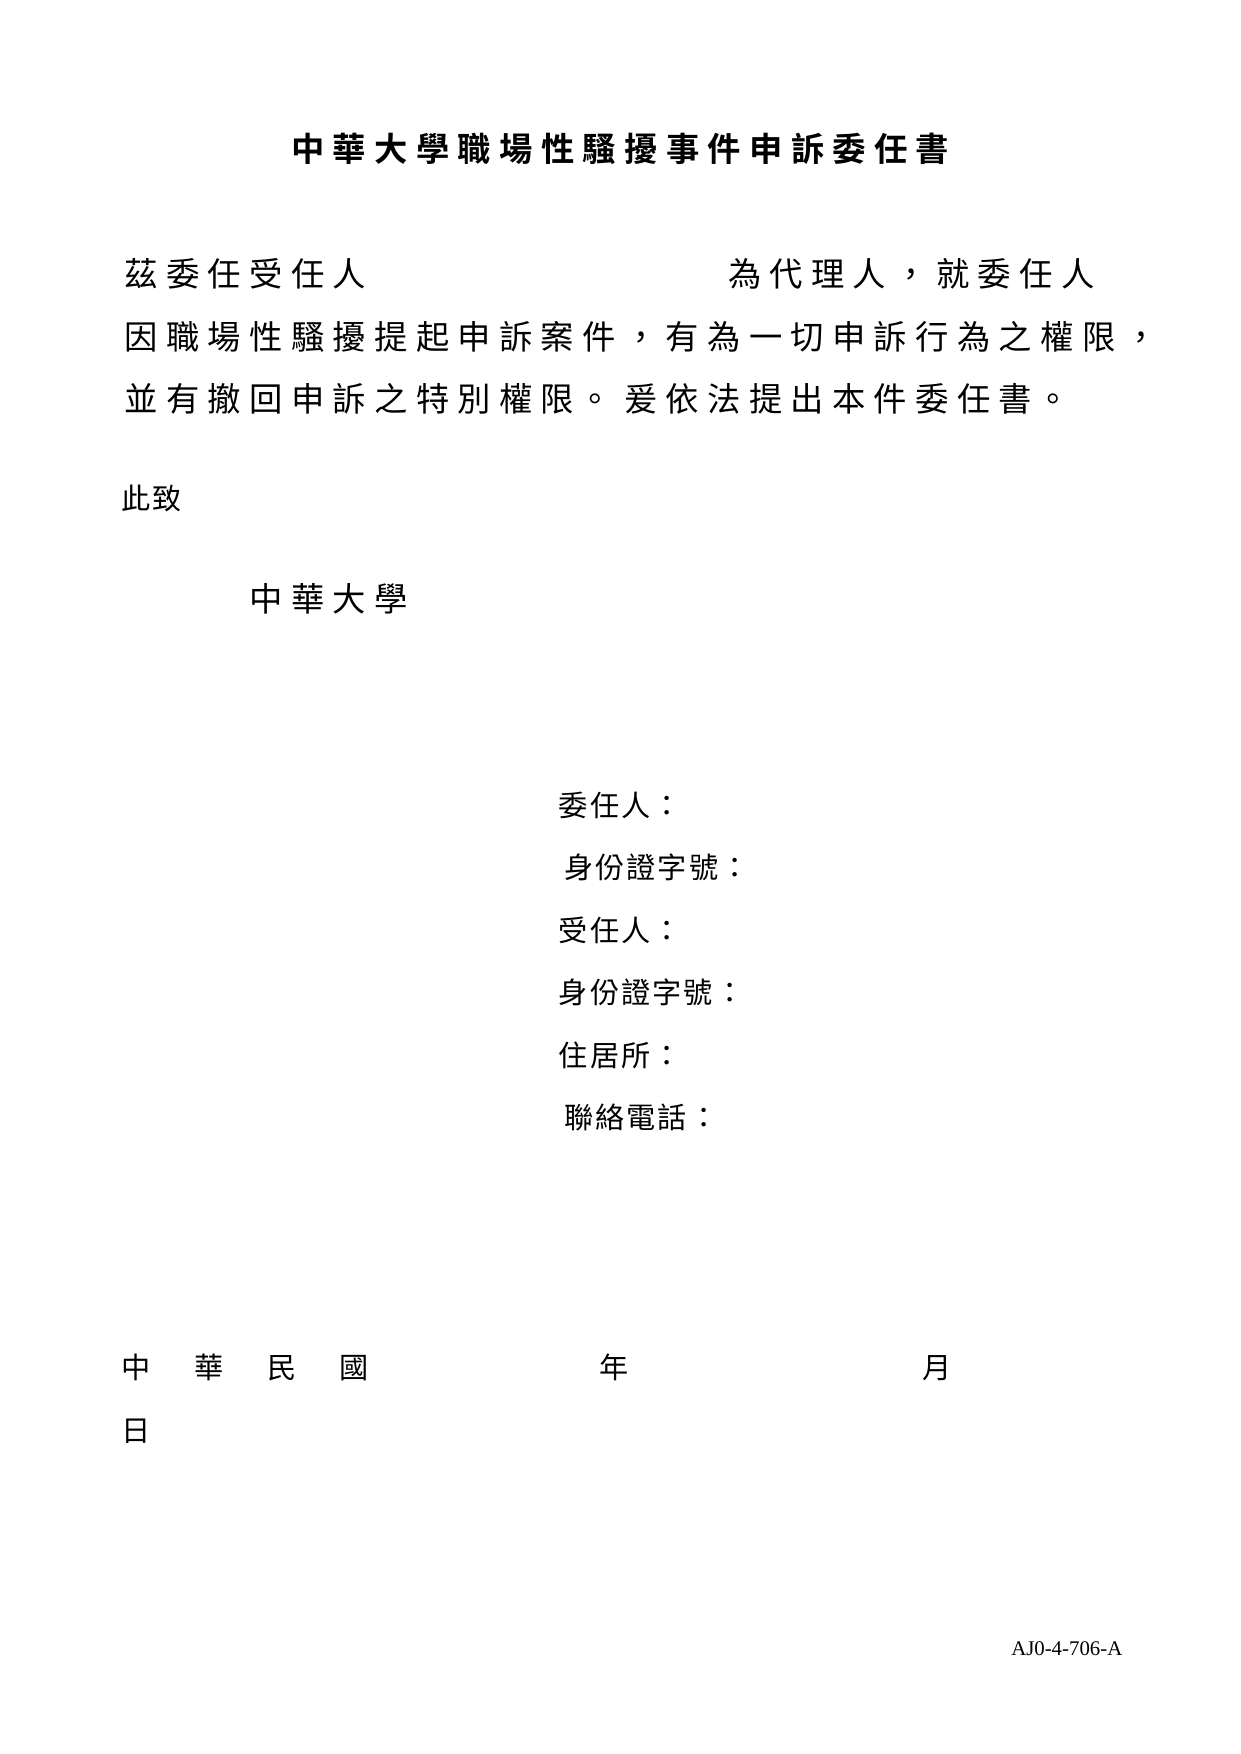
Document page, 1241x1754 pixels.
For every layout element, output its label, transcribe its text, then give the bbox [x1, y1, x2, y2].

text 中華大學職場性騷擾事件申訴委任書 [120, 105, 1120, 168]
text 中 華 民 國 年 月 日 [120, 1324, 1120, 1449]
text 受任人： [120, 887, 1120, 949]
text 身份證字號： [120, 824, 1120, 887]
text 茲委任受任人 為代理人，就委任人因職場性騷擾提起申訴案件，有為一切申訴行為之權限，並有撤回申訴之特別權限。爰依法提出本件委任書。 [120, 230, 1120, 418]
text 中華大學 [120, 555, 1120, 618]
text 住居所： [120, 1012, 1120, 1074]
text 委任人： [120, 762, 1120, 824]
text 身份證字號： [120, 949, 1120, 1012]
text 聯絡電話： [120, 1074, 1120, 1137]
text 此致 [120, 455, 1120, 518]
